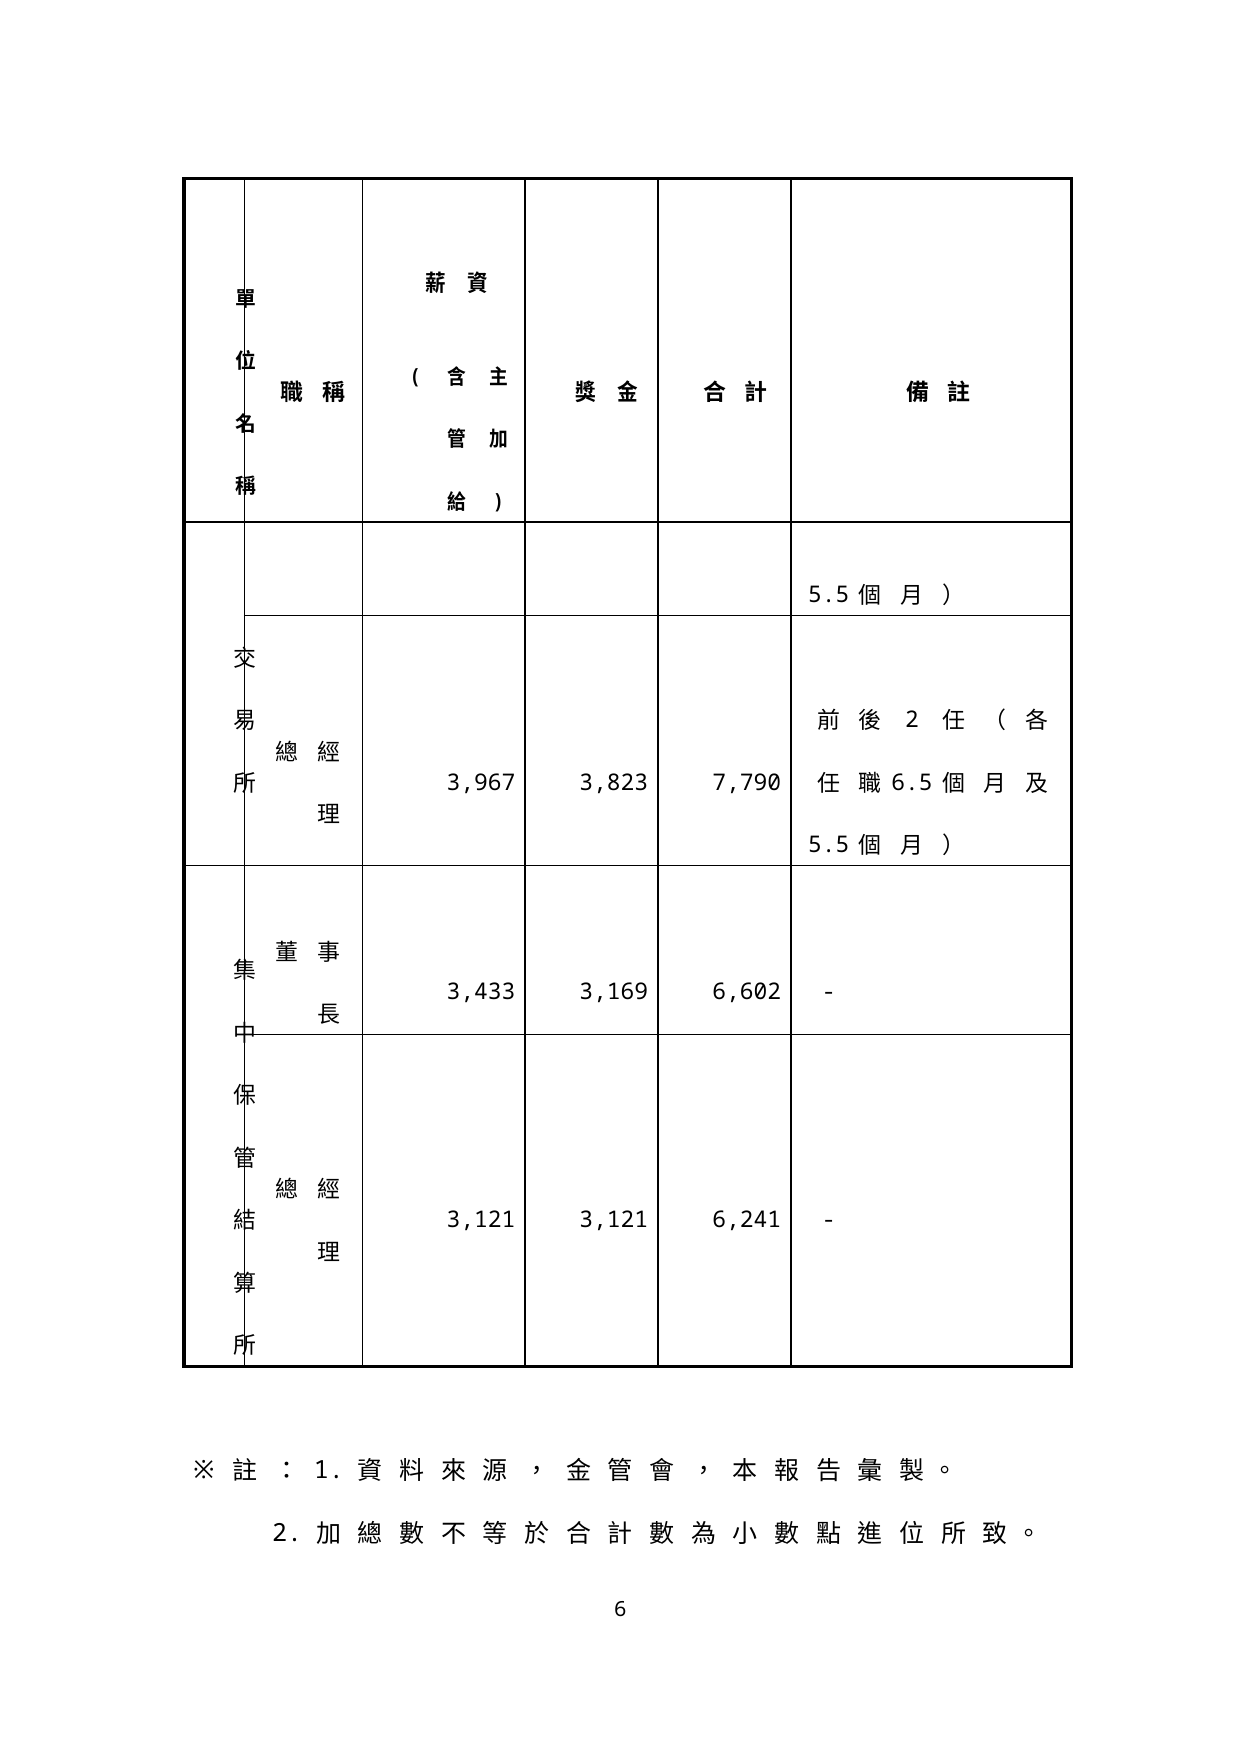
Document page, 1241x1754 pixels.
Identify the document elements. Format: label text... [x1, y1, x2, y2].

table_cell 3,823 [526, 616, 657, 865]
text 2.加總數不等於合計數為小數點進位所致。 [256, 1490, 1058, 1552]
table_cell 3,169 [526, 866, 657, 1033]
table_cell 7,790 [659, 616, 790, 865]
table_header 薪資 (含主管加給) [363, 180, 524, 521]
table_cell 6,241 [659, 1035, 790, 1365]
table_cell 3,967 [363, 616, 524, 865]
table_cell 期貨交易所 [186, 523, 244, 865]
table_cell 前後2任（各任職6.5個月及5.5個月） [792, 616, 1070, 865]
table_header 合計 [659, 180, 790, 521]
table_cell 總經理 [245, 616, 362, 865]
table_cell [526, 523, 657, 615]
table_cell 3,121 [363, 1035, 524, 1365]
table_cell 董事長 [245, 523, 362, 615]
text ※註：1.資料來源，金管會，本報告彙製。 [183, 1427, 1058, 1490]
table_cell 3,433 [363, 866, 524, 1033]
table_cell 集中保管結算所 [186, 866, 244, 1365]
table_cell 董事長 [245, 866, 362, 1033]
table_cell - [792, 1035, 1070, 1365]
table_cell - [792, 866, 1070, 1033]
table_cell 3,121 [526, 1035, 657, 1365]
table_header 獎金 [526, 180, 657, 521]
table_cell [363, 523, 524, 615]
table_header 單位名稱 [186, 180, 244, 521]
table_cell 5.5個月） [792, 523, 1070, 615]
table_header 備註 [792, 180, 1070, 521]
table_header 職稱 [245, 180, 362, 521]
table_cell [659, 523, 790, 615]
table_cell 總經理 [245, 1035, 362, 1365]
table_cell 6,602 [659, 866, 790, 1033]
